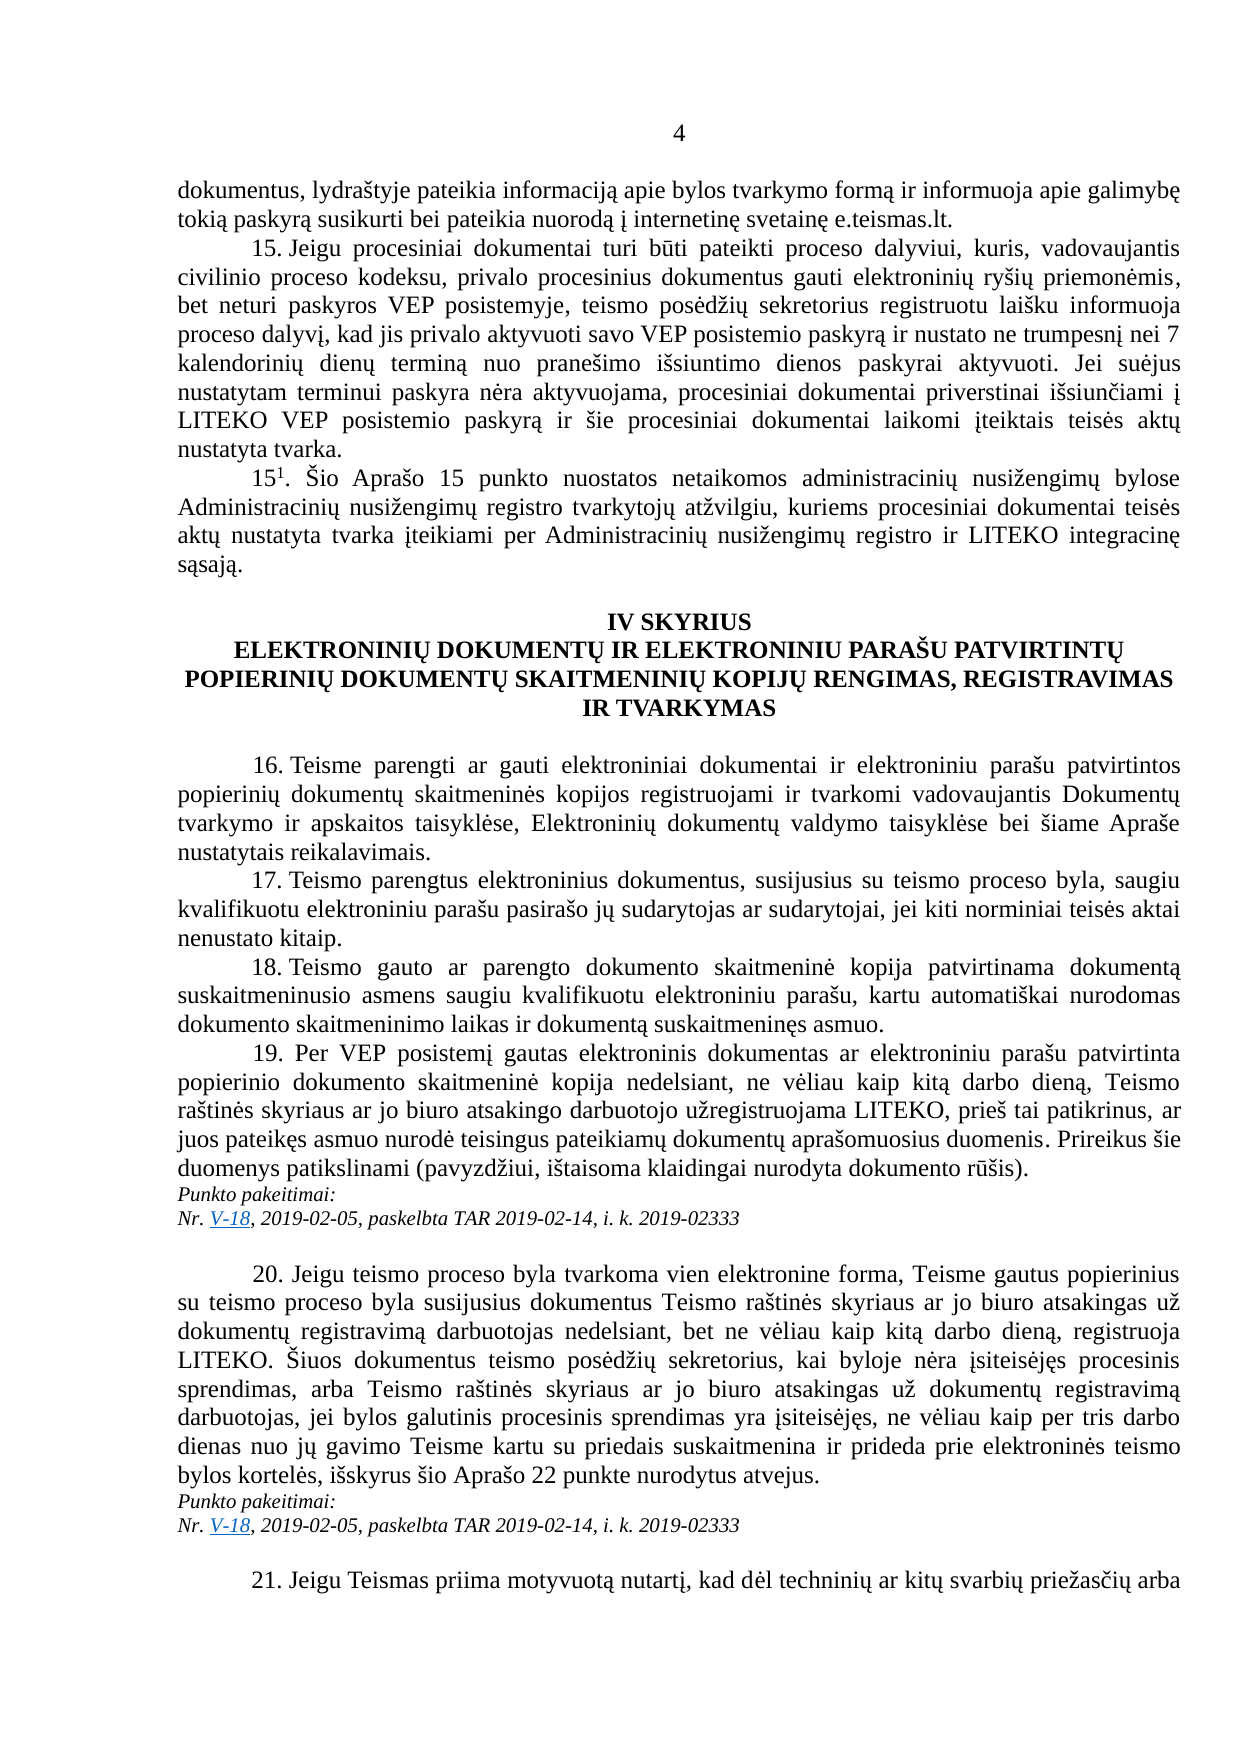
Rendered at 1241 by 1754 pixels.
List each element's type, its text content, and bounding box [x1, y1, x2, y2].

text Nr. V-18, 2019-02-05, paskelbta TAR 2019-02-14, i. k. 2019-02333 [177, 1206, 1181, 1230]
text 20. Jeigu teismo proceso byla tvarkoma vien elektronine forma, Teisme gautus popierinius su teismo proceso byla susijusius dokumentus Teismo raštinės skyriaus ar jo biuro atsakingas už dokumentų registravimą darbuotojas nedelsiant, bet ne vėliau kaip kitą darbo dieną, registruoja LITEKO. Šiuos dokumentus teismo posėdžių sekretorius, kai byloje nėra įsiteisėjęs procesinis sprendimas, arba Teismo raštinės skyriaus ar jo biuro atsakingas už dokumentų registravimą darbuotojas, jei bylos galutinis procesinis sprendimas yra įsiteisėjęs, ne vėliau kaip per tris darbo dienas nuo jų gavimo Teisme kartu su priedais suskaitmenina ir prideda prie elektroninės teismo bylos kortelės, išskyrus šio Aprašo 22 punkte nurodytus atvejus. [177, 1259, 1181, 1489]
text 15. Jeigu procesiniai dokumentai turi būti pateikti proceso dalyviui, kuris, vadovaujantis civilinio proceso kodeksu, privalo procesinius dokumentus gauti elektroninių ryšių priemonėmis, bet neturi paskyros VEP posistemyje, teismo posėdžių sekretorius registruotu laišku informuoja proceso dalyvį, kad jis privalo aktyvuoti savo VEP posistemio paskyrą ir nustato ne trumpesnį nei 7 kalendorinių dienų terminą nuo pranešimo išsiuntimo dienos paskyrai aktyvuoti. Jei suėjus nustatytam terminui paskyra nėra aktyvuojama, procesiniai dokumentai priverstinai išsiunčiami į LITEKO VEP posistemio paskyrą ir šie procesiniai dokumentai laikomi įteiktais teisės aktų nustatyta tvarka. [177, 233, 1181, 463]
text Punkto pakeitimai: [177, 1489, 1181, 1513]
text ELEKTRONINIŲ DOKUMENTŲ IR ELEKTRONINIU PARAŠU PATVIRTINTŲ POPIERINIŲ DOKUMENTŲ SKAITMENINIŲ KOPIJŲ RENGIMAS, REGISTRAVIMAS IR TVARKYMAS [177, 636, 1181, 722]
text 21. Jeigu Teismas priima motyvuotą nutartį, kad dėl techninių ar kitų svarbių priežasčių arba [177, 1566, 1181, 1594]
text 16. Teisme parengti ar gauti elektroniniai dokumentai ir elektroniniu parašu patvirtintos popierinių dokumentų skaitmeninės kopijos registruojami ir tvarkomi vadovaujantis Dokumentų tvarkymo ir apskaitos taisyklėse, Elektroninių dokumentų valdymo taisyklėse bei šiame Apraše nustatytais reikalavimais. [177, 751, 1181, 866]
text dokumentus, lydraštyje pateikia informaciją apie bylos tvarkymo formą ir informuoja apie galimybę tokią paskyrą susikurti bei pateikia nuorodą į internetinę svetainę e.teismas.lt. [177, 176, 1181, 233]
text 18. Teismo gauto ar parengto dokumento skaitmeninė kopija patvirtinama dokumentą suskaitmeninusio asmens saugiu kvalifikuotu elektroniniu parašu, kartu automatiškai nurodomas dokumento skaitmeninimo laikas ir dokumentą suskaitmeninęs asmuo. [177, 952, 1181, 1038]
text Nr. V-18, 2019-02-05, paskelbta TAR 2019-02-14, i. k. 2019-02333 [177, 1513, 1181, 1537]
text IV SKYRIUS [177, 607, 1181, 636]
text 17. Teismo parengtus elektroninius dokumentus, susijusius su teismo proceso byla, saugiu kvalifikuotu elektroniniu parašu pasirašo jų sudarytojas ar sudarytojai, jei kiti norminiai teisės aktai nenustato kitaip. [177, 866, 1181, 952]
text 151. Šio Aprašo 15 punkto nuostatos netaikomos administracinių nusižengimų bylose Administracinių nusižengimų registro tvarkytojų atžvilgiu, kuriems procesiniai dokumentai teisės aktų nustatyta tvarka įteikiami per Administracinių nusižengimų registro ir LITEKO integracinę sąsają. [177, 463, 1181, 578]
text Punkto pakeitimai: [177, 1182, 1181, 1206]
text 19. Per VEP posistemį gautas elektroninis dokumentas ar elektroniniu parašu patvirtinta popierinio dokumento skaitmeninė kopija nedelsiant, ne vėliau kaip kitą darbo dieną, Teismo raštinės skyriaus ar jo biuro atsakingo darbuotojo užregistruojama LITEKO, prieš tai patikrinus, ar juos pateikęs asmuo nurodė teisingus pateikiamų dokumentų aprašomuosius duomenis. Prireikus šie duomenys patikslinami (pavyzdžiui, ištaisoma klaidingai nurodyta dokumento rūšis). [177, 1038, 1181, 1182]
